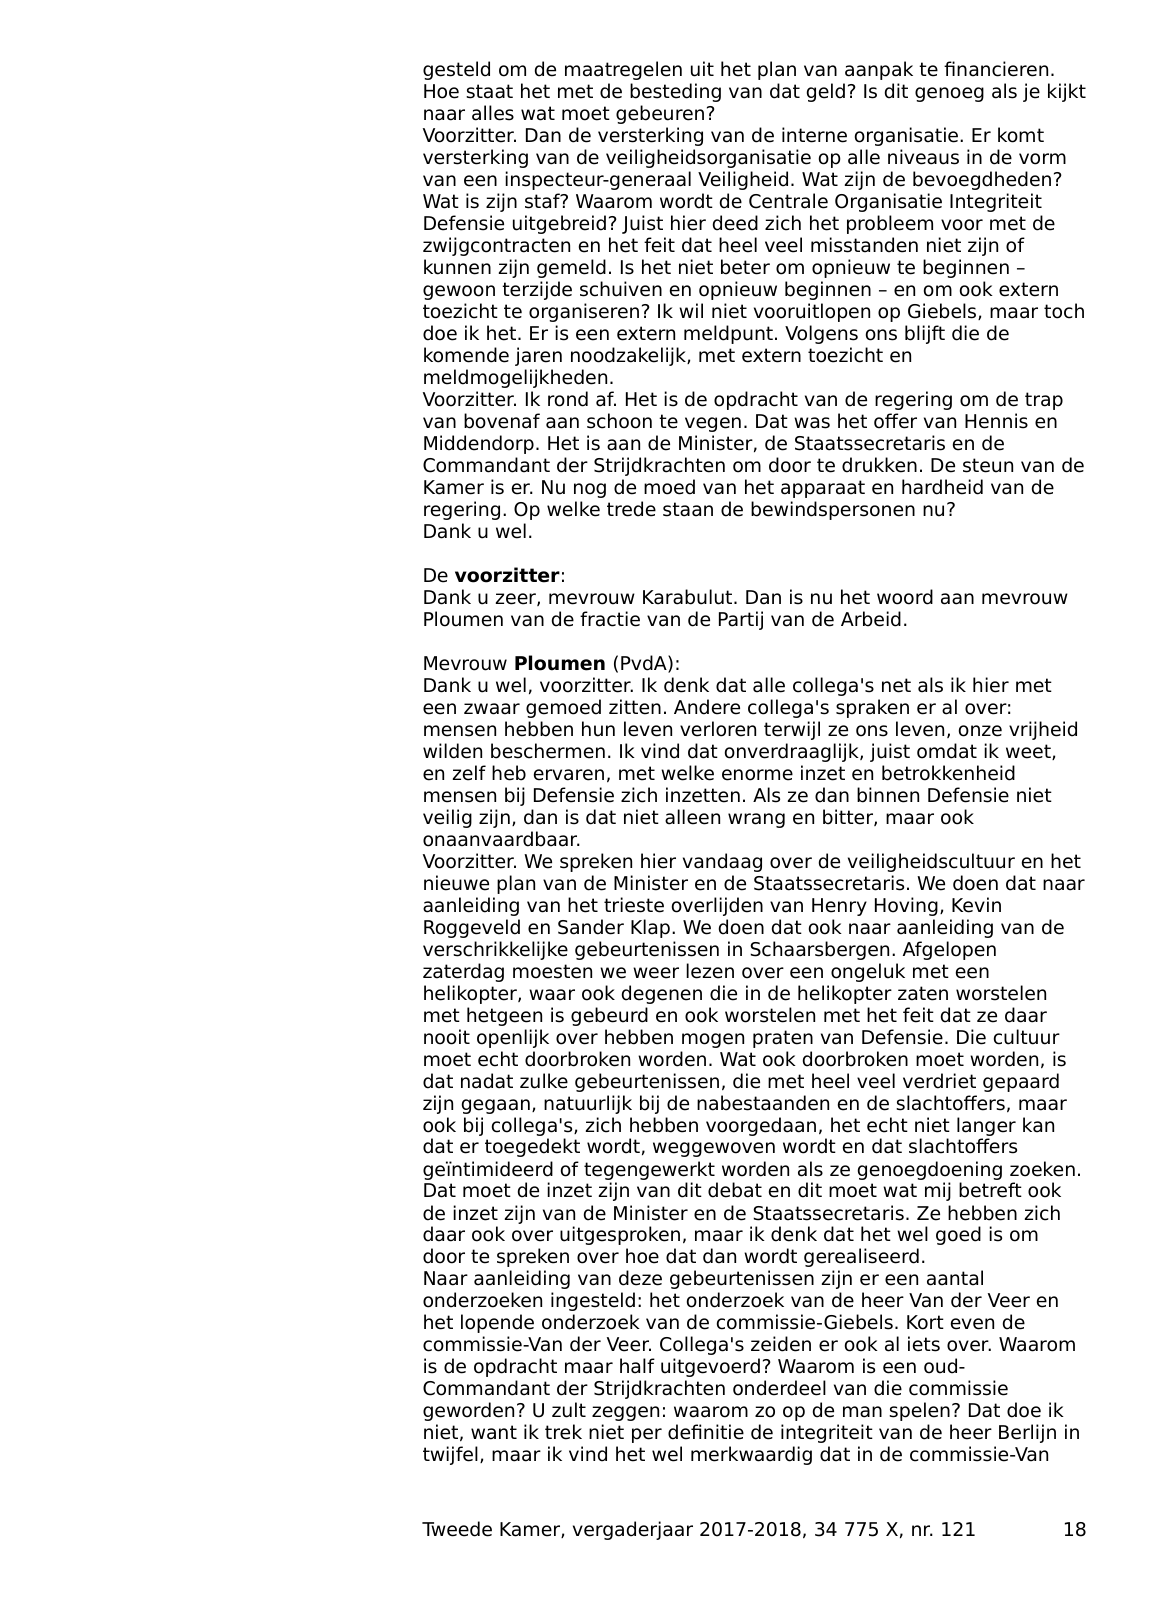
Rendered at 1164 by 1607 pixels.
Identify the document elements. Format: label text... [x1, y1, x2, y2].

text Naar aanleiding van deze gebeurtenissen zijn er een aantal onderzoeken ingesteld: het onderzoek van de heer Van der Veer en het lopende onderzoek van de commissie-Giebels. Kort even de commissie-Van der Veer. Collega's zeiden er ook al iets over. Waarom is de opdracht maar half uitgevoerd? Waarom is een oud-Commandant der Strijdkrachten onderdeel van die commissie geworden? U zult zeggen: waarom zo op de man spelen? Dat doe ik niet, want ik trek niet per definitie de integriteit van de heer Berlijn in twijfel, maar ik vind het wel merkwaardig dat in de commissie-Van [422, 1268, 1087, 1466]
text Dank u wel. [422, 521, 1087, 543]
text Voorzitter. Ik rond af. Het is de opdracht van de regering om de trap van bovenaf aan schoon te vegen. Dat was het offer van Hennis en Middendorp. Het is aan de Minister, de Staatssecretaris en de Commandant der Strijdkrachten om door te drukken. De steun van de Kamer is er. Nu nog de moed van het apparaat en hardheid van de regering. Op welke trede staan de bewindspersonen nu? [422, 389, 1087, 521]
text Voorzitter. We spreken hier vandaag over de veiligheidscultuur en het nieuwe plan van de Minister en de Staatssecretaris. We doen dat naar aanleiding van het trieste overlijden van Henry Hoving, Kevin Roggeveld en Sander Klap. We doen dat ook naar aanleiding van de verschrikkelijke gebeurtenissen in Schaarsbergen. Afgelopen zaterdag moesten we weer lezen over een ongeluk met een helikopter, waar ook degenen die in de helikopter zaten worstelen met hetgeen is gebeurd en ook worstelen met het feit dat ze daar nooit openlijk over hebben mogen praten van Defensie. Die cultuur moet echt doorbroken worden. Wat ook doorbroken moet worden, is dat nadat zulke gebeurtenissen, die met heel veel verdriet gepaard zijn gegaan, natuurlijk bij de nabestaanden en de slachtoffers, maar ook bij collega's, zich hebben voorgedaan, het echt niet langer kan dat er toegedekt wordt, weggewoven wordt en dat slachtoffers geïntimideerd of tegengewerkt worden als ze genoegdoening zoeken. Dat moet de inzet zijn van dit debat en dit moet wat mij betreft ook de inzet zijn van de Minister en de Staatssecretaris. Ze hebben zich daar ook over uitgesproken, maar ik denk dat het wel goed is om door te spreken over hoe dat dan wordt gerealiseerd. [422, 851, 1087, 1268]
text Voorzitter. Dan de versterking van de interne organisatie. Er komt versterking van de veiligheidsorganisatie op alle niveaus in de vorm van een inspecteur-generaal Veiligheid. Wat zijn de bevoegdheden? Wat is zijn staf? Waarom wordt de Centrale Organisatie Integriteit Defensie uitgebreid? Juist hier deed zich het probleem voor met de zwijgcontracten en het feit dat heel veel misstanden niet zijn of kunnen zijn gemeld. Is het niet beter om opnieuw te beginnen – gewoon terzijde schuiven en opnieuw beginnen – en om ook extern toezicht te organiseren? Ik wil niet vooruitlopen op Giebels, maar toch doe ik het. Er is een extern meldpunt. Volgens ons blijft die de komende jaren noodzakelijk, met extern toezicht en meldmogelijkheden. [422, 125, 1087, 389]
text De voorzitter: [422, 565, 1087, 587]
text Dank u zeer, mevrouw Karabulut. Dan is nu het woord aan mevrouw Ploumen van de fractie van de Partij van de Arbeid. [422, 587, 1087, 631]
text gesteld om de maatregelen uit het plan van aanpak te financieren. Hoe staat het met de besteding van dat geld? Is dit genoeg als je kijkt naar alles wat moet gebeuren? [422, 59, 1087, 125]
text Mevrouw Ploumen (PvdA): [422, 653, 1087, 675]
text Dank u wel, voorzitter. Ik denk dat alle collega's net als ik hier met een zwaar gemoed zitten. Andere collega's spraken er al over: mensen hebben hun leven verloren terwijl ze ons leven, onze vrijheid wilden beschermen. Ik vind dat onverdraaglijk, juist omdat ik weet, en zelf heb ervaren, met welke enorme inzet en betrokkenheid mensen bij Defensie zich inzetten. Als ze dan binnen Defensie niet veilig zijn, dan is dat niet alleen wrang en bitter, maar ook onaanvaardbaar. [422, 675, 1087, 851]
